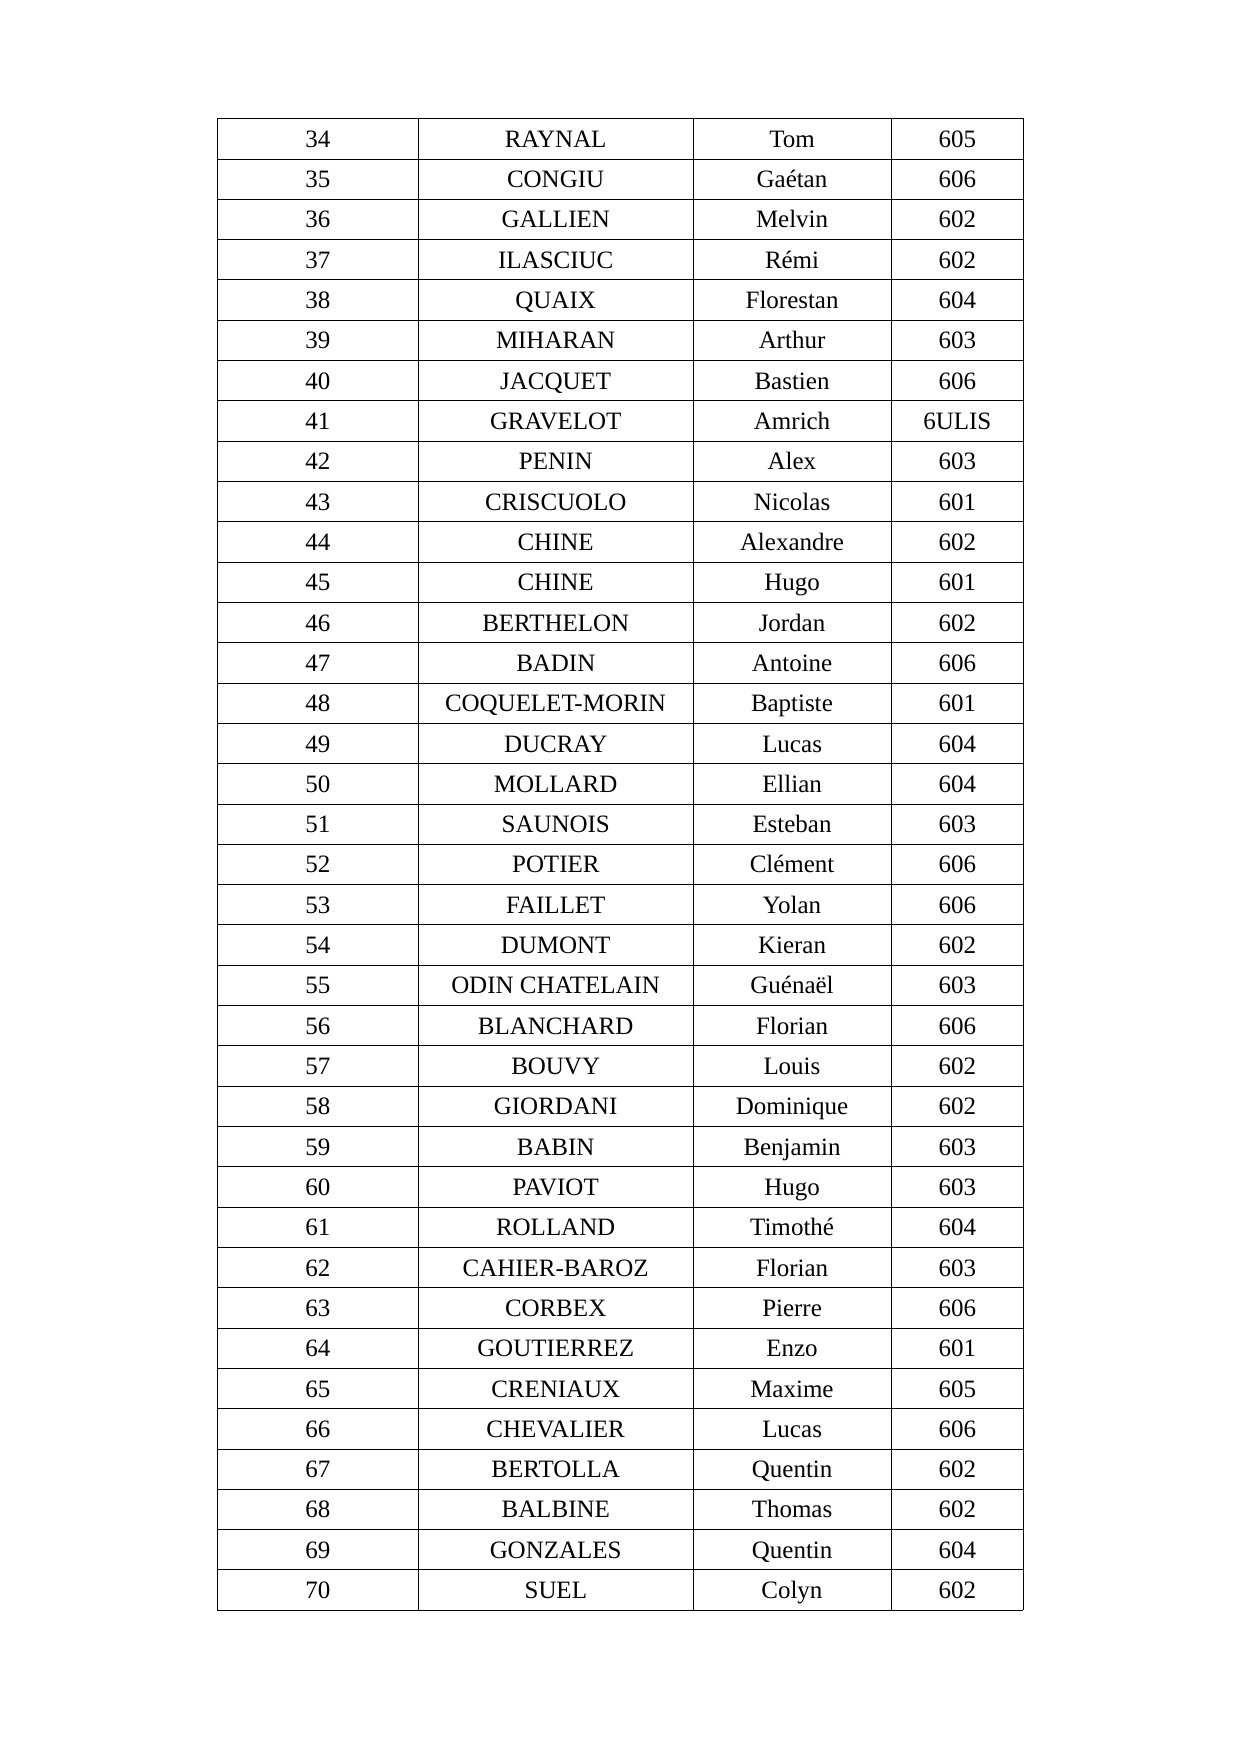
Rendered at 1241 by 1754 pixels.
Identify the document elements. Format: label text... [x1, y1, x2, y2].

table_cell 606 [892, 1288, 1023, 1327]
table_cell Antoine [694, 643, 891, 682]
table_cell Rémi [694, 240, 891, 279]
table_cell Lucas [694, 1409, 891, 1448]
table_cell 56 [218, 1006, 418, 1045]
table_cell PENIN [419, 442, 693, 481]
table_cell ILASCIUC [419, 240, 693, 279]
table_cell 606 [892, 643, 1023, 682]
table_cell 68 [218, 1490, 418, 1529]
table_cell Clément [694, 845, 891, 884]
table_cell 61 [218, 1208, 418, 1247]
table_cell Pierre [694, 1288, 891, 1327]
table_cell SUEL [419, 1570, 693, 1610]
table_cell 603 [892, 1167, 1023, 1207]
table_cell 605 [892, 119, 1023, 158]
table_cell 59 [218, 1127, 418, 1166]
table_cell 67 [218, 1450, 418, 1489]
table_cell RAYNAL [419, 119, 693, 158]
table_cell Florian [694, 1248, 891, 1287]
table_cell GRAVELOT [419, 401, 693, 441]
table_cell 603 [892, 321, 1023, 360]
table_cell CHINE [419, 563, 693, 602]
table_cell 40 [218, 361, 418, 400]
table_cell CORBEX [419, 1288, 693, 1327]
table_cell 606 [892, 845, 1023, 884]
table_cell 46 [218, 603, 418, 642]
table_cell 63 [218, 1288, 418, 1327]
table_cell 602 [892, 925, 1023, 965]
table_cell GALLIEN [419, 200, 693, 239]
table_cell 603 [892, 805, 1023, 844]
table_cell 601 [892, 482, 1023, 521]
table_cell 602 [892, 1450, 1023, 1489]
table_cell GONZALES [419, 1530, 693, 1569]
table_cell 66 [218, 1409, 418, 1448]
table_cell COQUELET-MORIN [419, 684, 693, 723]
table_cell Yolan [694, 885, 891, 924]
table_cell DUCRAY [419, 724, 693, 763]
table_cell 49 [218, 724, 418, 763]
table_cell 50 [218, 764, 418, 803]
table_cell MIHARAN [419, 321, 693, 360]
table_cell 65 [218, 1369, 418, 1408]
table_cell 602 [892, 1570, 1023, 1610]
table_cell 602 [892, 522, 1023, 562]
table_cell BERTHELON [419, 603, 693, 642]
table_cell FAILLET [419, 885, 693, 924]
table_cell 602 [892, 1046, 1023, 1086]
table_cell Tom [694, 119, 891, 158]
table_cell MOLLARD [419, 764, 693, 803]
table_cell Hugo [694, 1167, 891, 1207]
table_cell 604 [892, 1208, 1023, 1247]
table_cell 37 [218, 240, 418, 279]
table_cell 36 [218, 200, 418, 239]
table_cell JACQUET [419, 361, 693, 400]
table_cell 601 [892, 563, 1023, 602]
table_cell Gaétan [694, 160, 891, 199]
table_cell 601 [892, 684, 1023, 723]
table_cell ROLLAND [419, 1208, 693, 1247]
table_cell GIORDANI [419, 1087, 693, 1126]
table_cell 6ULIS [892, 401, 1023, 441]
table_cell BALBINE [419, 1490, 693, 1529]
table_cell 60 [218, 1167, 418, 1207]
table_cell 606 [892, 1006, 1023, 1045]
table_cell CAHIER-BAROZ [419, 1248, 693, 1287]
table_cell 35 [218, 160, 418, 199]
table_cell Amrich [694, 401, 891, 441]
table_cell Quentin [694, 1530, 891, 1569]
table_cell 64 [218, 1329, 418, 1368]
table_cell 606 [892, 885, 1023, 924]
table_cell ODIN CHATELAIN [419, 966, 693, 1005]
table_cell 38 [218, 280, 418, 320]
table_cell BABIN [419, 1127, 693, 1166]
table_cell 602 [892, 1490, 1023, 1529]
table_cell Benjamin [694, 1127, 891, 1166]
table_cell 604 [892, 724, 1023, 763]
table_cell Alexandre [694, 522, 891, 562]
table_cell SAUNOIS [419, 805, 693, 844]
table_cell 41 [218, 401, 418, 441]
table_cell Guénaël [694, 966, 891, 1005]
table_cell 39 [218, 321, 418, 360]
table_cell Louis [694, 1046, 891, 1086]
table_cell 47 [218, 643, 418, 682]
table_cell Enzo [694, 1329, 891, 1368]
table_cell Florian [694, 1006, 891, 1045]
table_cell Maxime [694, 1369, 891, 1408]
table_cell 55 [218, 966, 418, 1005]
table_cell CRISCUOLO [419, 482, 693, 521]
table_cell CHINE [419, 522, 693, 562]
table_cell 52 [218, 845, 418, 884]
table_cell 48 [218, 684, 418, 723]
table_cell 604 [892, 764, 1023, 803]
table_cell Bastien [694, 361, 891, 400]
table_cell 606 [892, 361, 1023, 400]
table_cell Melvin [694, 200, 891, 239]
table_cell BOUVY [419, 1046, 693, 1086]
table_cell 606 [892, 1409, 1023, 1448]
table_cell 43 [218, 482, 418, 521]
table_cell GOUTIERREZ [419, 1329, 693, 1368]
table_cell 34 [218, 119, 418, 158]
table_cell Alex [694, 442, 891, 481]
table_cell BLANCHARD [419, 1006, 693, 1045]
table_cell 69 [218, 1530, 418, 1569]
table_cell Timothé [694, 1208, 891, 1247]
table_cell 44 [218, 522, 418, 562]
table_cell CRENIAUX [419, 1369, 693, 1408]
table_cell 58 [218, 1087, 418, 1126]
table_cell 57 [218, 1046, 418, 1086]
table_cell 605 [892, 1369, 1023, 1408]
table_cell 603 [892, 966, 1023, 1005]
table_cell 70 [218, 1570, 418, 1610]
table_cell Quentin [694, 1450, 891, 1489]
table_cell 53 [218, 885, 418, 924]
table_cell 603 [892, 442, 1023, 481]
table_cell 603 [892, 1127, 1023, 1166]
table_cell 603 [892, 1248, 1023, 1287]
table_cell 606 [892, 160, 1023, 199]
table_cell Ellian [694, 764, 891, 803]
table_cell DUMONT [419, 925, 693, 965]
table_cell 62 [218, 1248, 418, 1287]
table_cell 604 [892, 1530, 1023, 1569]
table_cell Florestan [694, 280, 891, 320]
table_cell Arthur [694, 321, 891, 360]
table_cell 54 [218, 925, 418, 965]
table_cell POTIER [419, 845, 693, 884]
table_cell Hugo [694, 563, 891, 602]
table_cell Baptiste [694, 684, 891, 723]
table_cell 601 [892, 1329, 1023, 1368]
table_cell QUAIX [419, 280, 693, 320]
table_cell Jordan [694, 603, 891, 642]
table_cell Lucas [694, 724, 891, 763]
table_cell Dominique [694, 1087, 891, 1126]
table_cell BERTOLLA [419, 1450, 693, 1489]
table_cell PAVIOT [419, 1167, 693, 1207]
table_cell Colyn [694, 1570, 891, 1610]
table_cell 45 [218, 563, 418, 602]
table_cell 42 [218, 442, 418, 481]
table_cell 602 [892, 240, 1023, 279]
table_cell 51 [218, 805, 418, 844]
table_cell Esteban [694, 805, 891, 844]
table_cell 602 [892, 1087, 1023, 1126]
table_cell Nicolas [694, 482, 891, 521]
table_cell 602 [892, 603, 1023, 642]
table_cell CONGIU [419, 160, 693, 199]
table_cell 604 [892, 280, 1023, 320]
table_cell Thomas [694, 1490, 891, 1529]
table_cell 602 [892, 200, 1023, 239]
table_cell Kieran [694, 925, 891, 965]
table_cell BADIN [419, 643, 693, 682]
table_cell CHEVALIER [419, 1409, 693, 1448]
